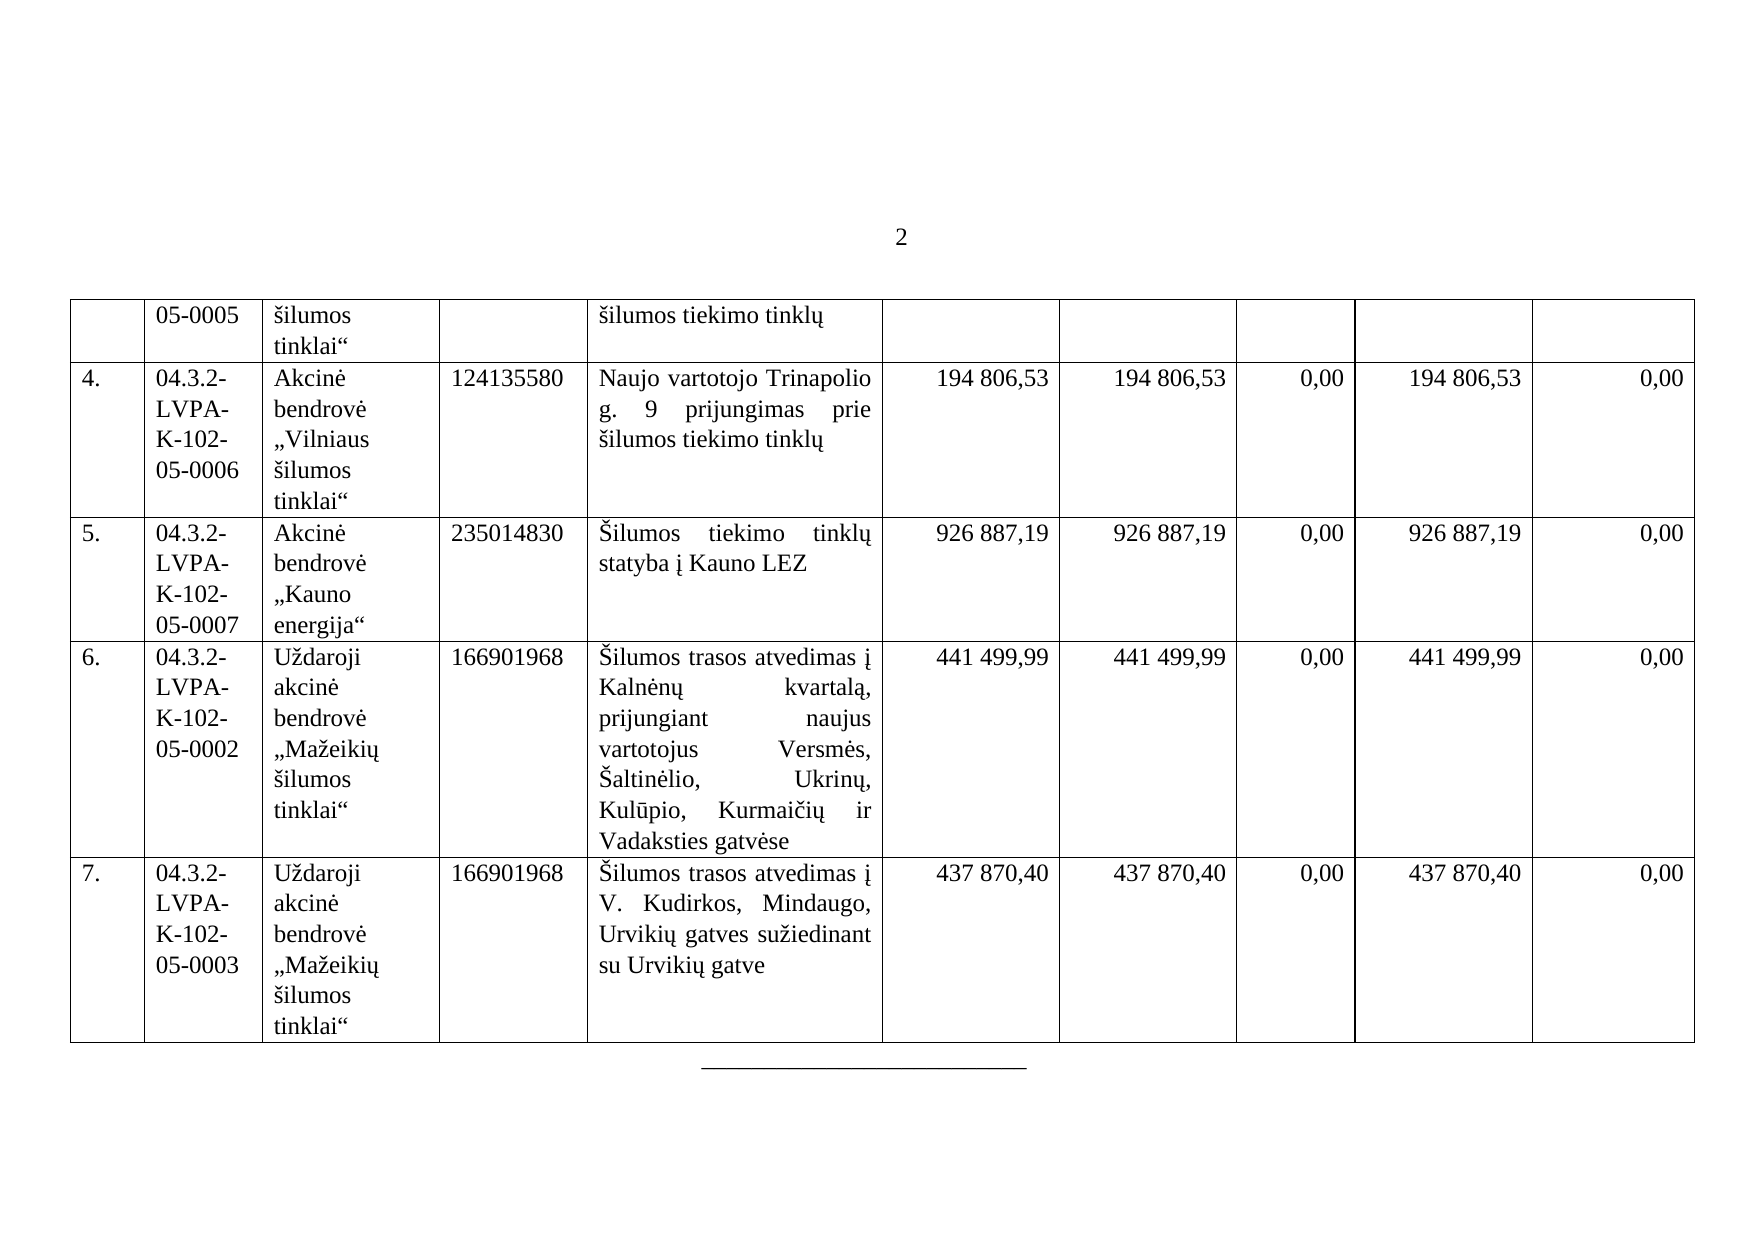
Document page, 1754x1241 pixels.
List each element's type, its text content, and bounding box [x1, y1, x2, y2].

table_cell 0,00 [1237, 363, 1354, 517]
table_cell 7. [71, 858, 144, 1042]
table_cell 0,00 [1533, 858, 1694, 1042]
table_cell [71, 300, 144, 362]
table_cell 166901968 [440, 642, 587, 857]
table_cell [1533, 300, 1694, 362]
table_cell 0,00 [1237, 642, 1354, 857]
table_cell [440, 300, 587, 362]
table_cell Akcinė bendrovė „Vilniaus šilumos tinklai“ [263, 363, 439, 517]
table_cell 0,00 [1533, 642, 1694, 857]
table_cell 437 870,40 [1060, 858, 1236, 1042]
table_cell 124135580 [440, 363, 587, 517]
table_cell 04.3.2-LVPA-K-102-05-0006 [145, 363, 262, 517]
table_cell [883, 300, 1059, 362]
table_cell šilumos tinklai“ [263, 300, 439, 362]
table_cell 0,00 [1533, 518, 1694, 641]
table_cell 04.3.2-LVPA-K-102-05-0002 [145, 642, 262, 857]
table_cell 441 499,99 [1060, 642, 1236, 857]
table_cell 4. [71, 363, 144, 517]
table_cell 926 887,19 [1356, 518, 1532, 641]
table_cell 0,00 [1533, 363, 1694, 517]
table_cell [1356, 300, 1532, 362]
table_cell 437 870,40 [1356, 858, 1532, 1042]
table_cell Šilumos trasos atvedimas į Kalnėnų kvartalą, prijungiant naujus vartotojus Versmės, Šaltinėlio, Ukrinų, Kulūpio, Kurmaičių ir Vadaksties gatvėse [588, 642, 882, 857]
table_cell 441 499,99 [1356, 642, 1532, 857]
table_cell Šilumos tiekimo tinklų statyba į Kauno LEZ [588, 518, 882, 641]
table_cell 437 870,40 [883, 858, 1059, 1042]
table_cell 0,00 [1237, 518, 1354, 641]
text __________________________ [59, 1043, 1668, 1072]
table_cell 04.3.2-LVPA-K-102-05-0003 [145, 858, 262, 1042]
table_cell Uždaroji akcinė bendrovė „Mažeikių šilumos tinklai“ [263, 858, 439, 1042]
table_cell 926 887,19 [883, 518, 1059, 641]
table_cell 5. [71, 518, 144, 641]
table_cell Uždaroji akcinė bendrovė „Mažeikių šilumos tinklai“ [263, 642, 439, 857]
table_cell 194 806,53 [1356, 363, 1532, 517]
table_cell 194 806,53 [1060, 363, 1236, 517]
table_cell Akcinė bendrovė „Kauno energija“ [263, 518, 439, 641]
table_cell 926 887,19 [1060, 518, 1236, 641]
table_cell Naujo vartotojo Trinapolio g. 9 prijungimas prie šilumos tiekimo tinklų [588, 363, 882, 517]
table_cell 04.3.2-LVPA-K-102-05-0007 [145, 518, 262, 641]
table_cell 0,00 [1237, 858, 1354, 1042]
table_cell 6. [71, 642, 144, 857]
table_cell 235014830 [440, 518, 587, 641]
table_cell 166901968 [440, 858, 587, 1042]
table_cell šilumos tiekimo tinklų [588, 300, 882, 362]
table_cell 194 806,53 [883, 363, 1059, 517]
table_cell Šilumos trasos atvedimas į V. Kudirkos, Mindaugo, Urvikių gatves sužiedinant su Urvikių gatve [588, 858, 882, 1042]
table_cell [1060, 300, 1236, 362]
table_cell 05-0005 [145, 300, 262, 362]
table_cell [1237, 300, 1354, 362]
table_cell 441 499,99 [883, 642, 1059, 857]
